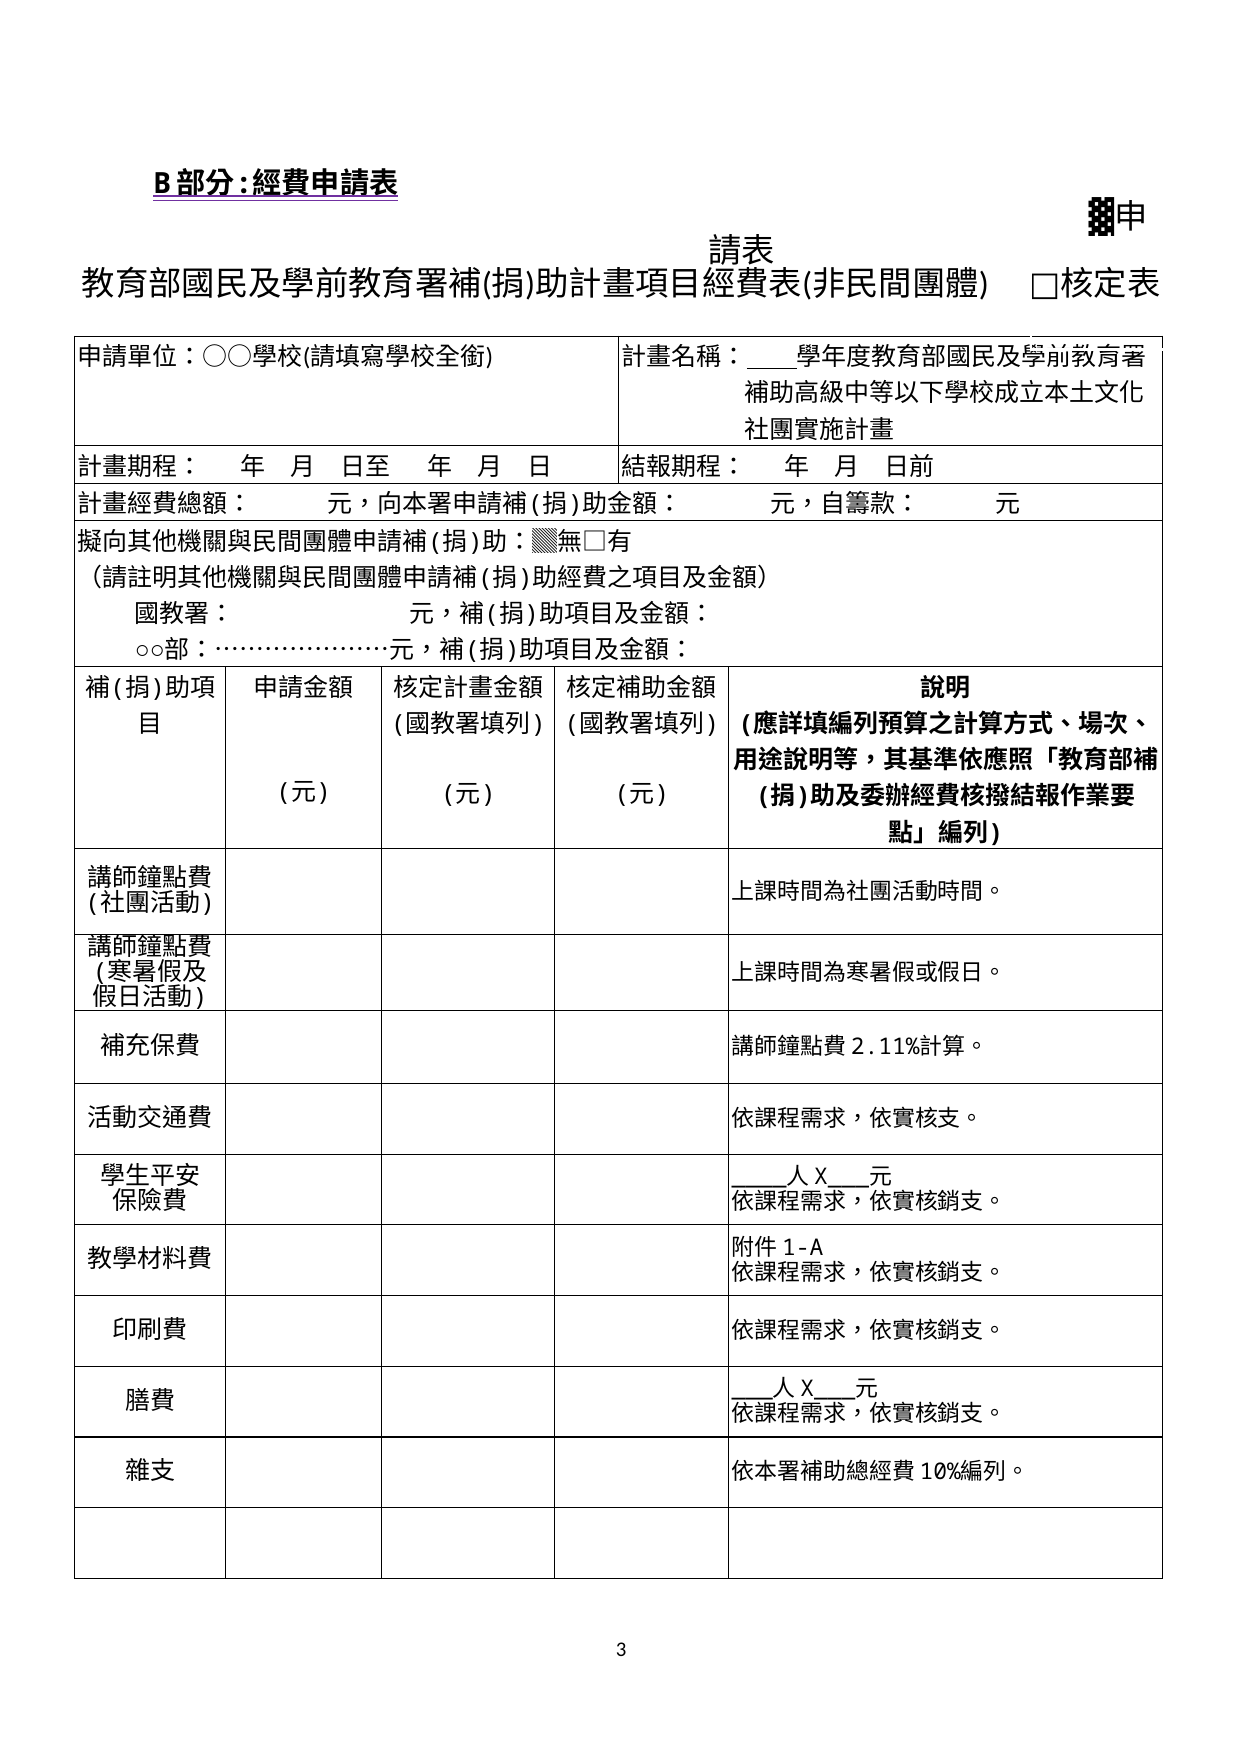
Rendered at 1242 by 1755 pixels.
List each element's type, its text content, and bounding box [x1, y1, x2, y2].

table_cell [555, 1296, 728, 1366]
table_cell [503, 302, 705, 336]
table_cell [1163, 1083, 1167, 1153]
table_cell [1163, 520, 1167, 666]
table_cell [1163, 351, 1167, 445]
table_cell ____人X___元 依課程需求，依實核銷支。 [729, 1155, 1162, 1224]
table_cell 計畫期程： 年 月 日至 年 月 日 [75, 446, 618, 483]
table_cell [705, 302, 1030, 336]
table_cell 申請金額 (元) [226, 667, 381, 848]
table_header [381, 202, 503, 269]
table_cell [1163, 1436, 1167, 1507]
table_cell 教學材料費 [75, 1225, 225, 1295]
table_cell [555, 1155, 728, 1224]
table_cell [555, 1084, 728, 1153]
table_cell [729, 1508, 1162, 1578]
table_cell [226, 1225, 381, 1295]
table_cell [226, 849, 381, 934]
table_cell [226, 1438, 381, 1507]
table_cell [1032, 302, 1167, 336]
table_cell [382, 1438, 554, 1507]
table_cell 活動交通費 [75, 1084, 225, 1153]
table_cell 雜支 [75, 1438, 225, 1507]
table_header [503, 202, 705, 269]
table_cell [1163, 1507, 1167, 1578]
table_cell 教育部國民及學前教育署補(捐)助計畫項目經費表(非民間團體) □核定表 [1032, 269, 1167, 302]
table_cell [382, 1508, 554, 1578]
table_cell [1163, 1154, 1167, 1224]
table_cell 申請單位：○○學校(請填寫學校全銜) [75, 337, 618, 445]
table_cell [555, 1225, 728, 1295]
table_cell [382, 1084, 554, 1153]
table_cell [1163, 483, 1167, 520]
table_cell 補充保費 [75, 1011, 225, 1083]
table_cell [555, 1367, 728, 1436]
table_cell [226, 1084, 381, 1153]
table_cell 講師鐘點費 (寒暑假及 假日活動) [75, 935, 225, 1010]
table_cell [226, 1508, 381, 1578]
table_cell ___人X___元 依課程需求，依實核銷支。 [729, 1367, 1162, 1436]
text B部分:經費申請表 [118, 160, 1030, 202]
table_cell 依本署補助總經費10%編列。 [729, 1438, 1162, 1507]
table_cell [382, 849, 554, 934]
table_cell [555, 849, 728, 934]
table_cell [1163, 1366, 1167, 1436]
table_cell [1163, 336, 1167, 348]
table_cell 膳費 [75, 1367, 225, 1436]
table_cell [1163, 666, 1167, 848]
table_cell [226, 1296, 381, 1366]
table_cell [381, 302, 503, 336]
table_cell [75, 302, 381, 336]
table_cell [1163, 445, 1167, 483]
table_cell [1163, 1224, 1167, 1295]
table_cell 上課時間為社團活動時間。 [729, 849, 1162, 934]
table_cell [226, 1155, 381, 1224]
table_cell [382, 1011, 554, 1083]
table_cell 擬向其他機關與民間團體申請補(捐)助：▓無□有 （請註明其他機關與民間團體申請補(捐)助經費之項目及金額） 國教署： 元，補(捐)助項目及金額： ○○部：…………………元，補(捐)助項目及金額： [75, 521, 1162, 666]
table_cell [1163, 848, 1167, 934]
table_cell [555, 1508, 728, 1578]
table_cell [1163, 1295, 1167, 1366]
table_cell 計畫名稱： 學年度教育部國民及學前教育署補助高級中等以下學校成立本土文化社團實施計畫 [619, 337, 1162, 445]
table_cell 附件1-A 依課程需求，依實核銷支。 [729, 1225, 1162, 1295]
table_cell [555, 1438, 728, 1507]
table_cell 補(捐)助項目 [75, 667, 225, 848]
table_cell [555, 935, 728, 1010]
table_header [75, 202, 381, 269]
table_cell [382, 935, 554, 1010]
table_header ▓申請表 [1032, 202, 1167, 269]
table_cell 學生平安 保險費 [75, 1155, 225, 1224]
table_cell [382, 1155, 554, 1224]
table_cell 印刷費 [75, 1296, 225, 1366]
table_cell [226, 935, 381, 1010]
table_cell [1163, 1010, 1167, 1083]
table_cell 講師鐘點費 (社團活動) [75, 849, 225, 934]
table_cell 計畫經費總額： 元，向本署申請補(捐)助金額： 元，自籌款： 元 [75, 484, 1162, 520]
table_cell 教育部國民及學前教育署補(捐)助計畫項目經費表(非民間團體) □核定表 [75, 269, 1030, 302]
table_cell [382, 1367, 554, 1436]
table_cell [1163, 934, 1167, 1010]
table_cell 結報期程： 年 月 日前 [619, 446, 1162, 483]
table_cell [226, 1367, 381, 1436]
table_cell [555, 1011, 728, 1083]
table_cell 核定補助金額 (國教署填列) (元) [555, 667, 728, 848]
table_cell 核定計畫金額(國教署填列) (元) [382, 667, 554, 848]
text [1032, 161, 1123, 202]
table_cell [382, 1225, 554, 1295]
table_cell 說明 (應詳填編列預算之計算方式、場次、用途說明等，其基準依應照「教育部補(捐)助及委辦經費核撥結報作業要點」編列) [729, 667, 1162, 848]
table_cell [382, 1296, 554, 1366]
table_cell 依課程需求，依實核支。 [729, 1084, 1162, 1153]
table_cell [75, 1508, 225, 1578]
table_cell 講師鐘點費2.11%計算。 [729, 1011, 1162, 1083]
table_cell 上課時間為寒暑假或假日。 [729, 935, 1162, 1010]
table_cell [226, 1011, 381, 1083]
table_header ▓申請表 [705, 202, 1030, 269]
table_cell 依課程需求，依實核銷支。 [729, 1296, 1162, 1366]
